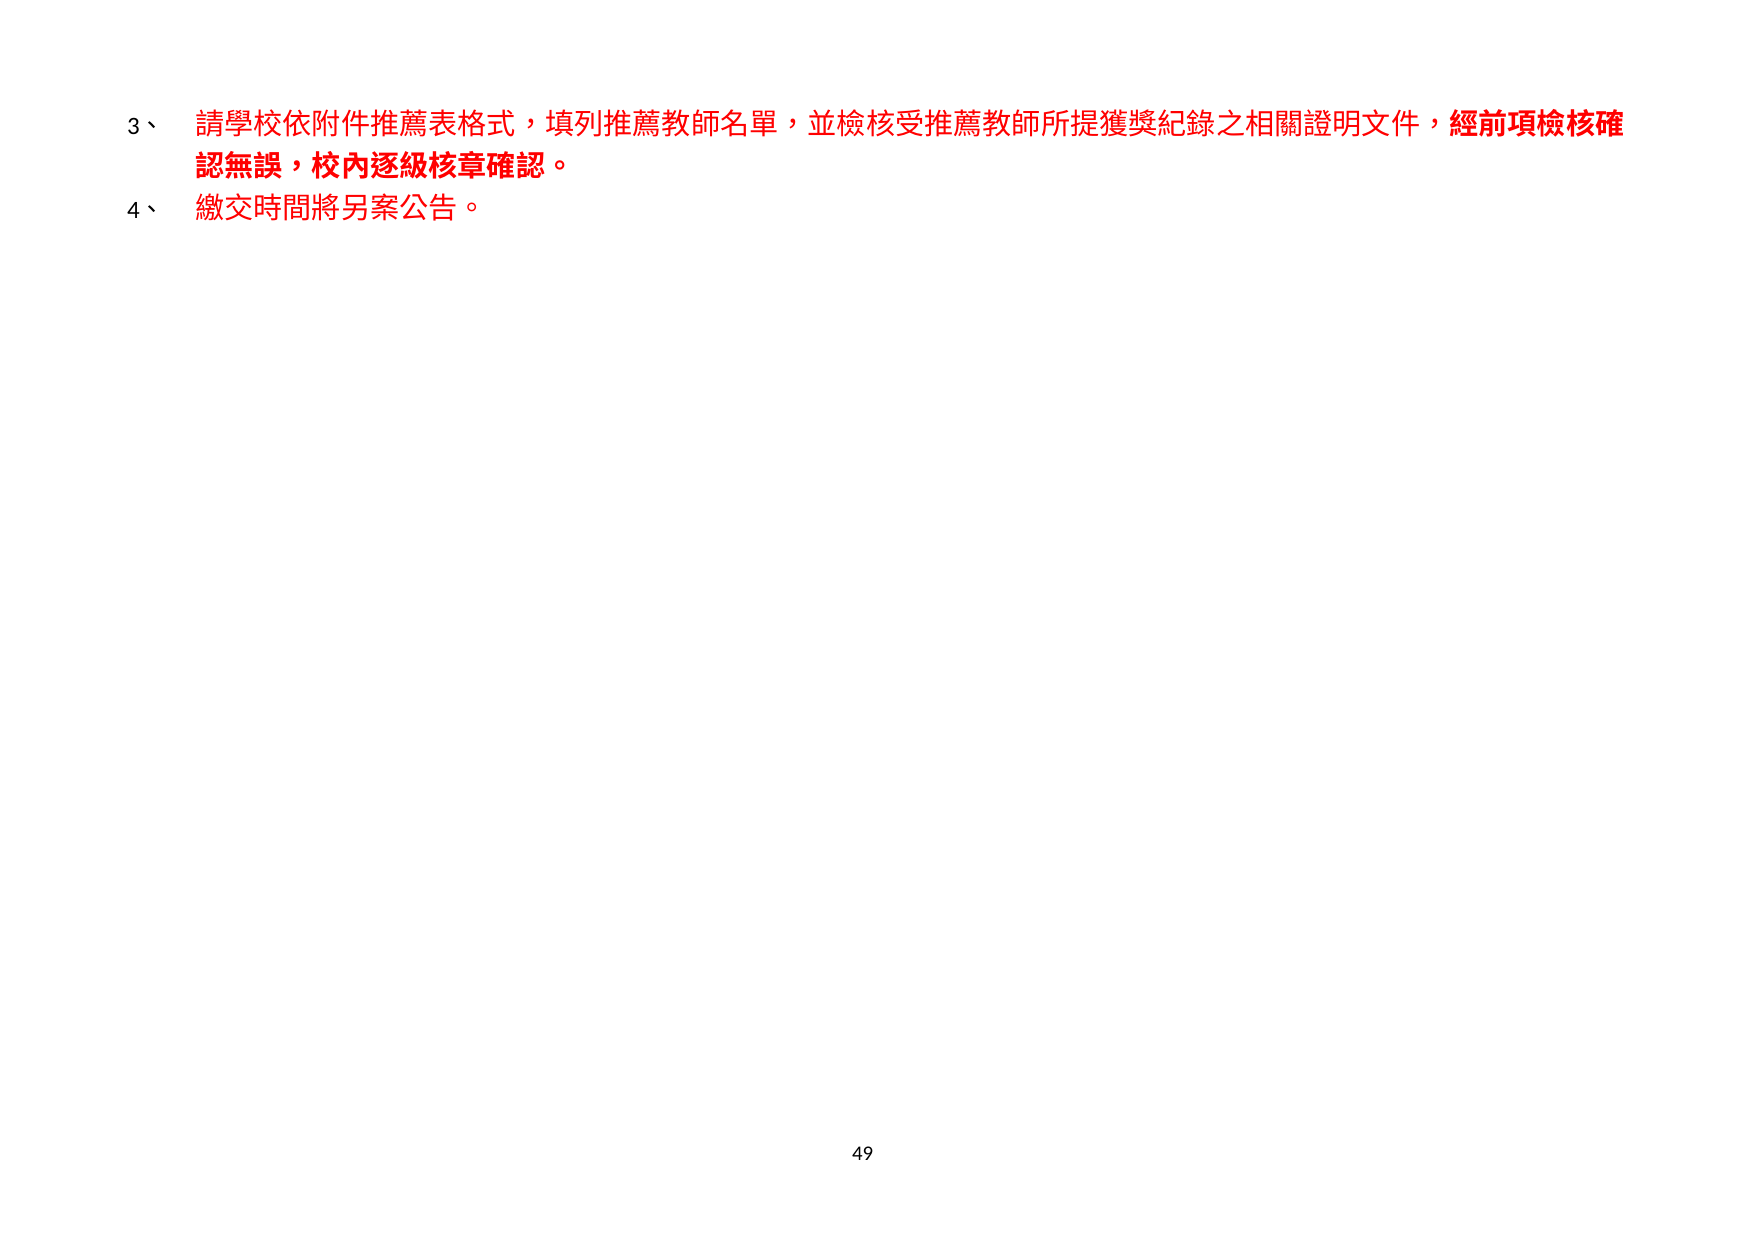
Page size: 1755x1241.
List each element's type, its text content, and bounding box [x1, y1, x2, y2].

list 請學校依附件推薦表格式，填列推薦教師名單，並檢核受推薦教師所提獲獎紀錄之相關證明文件，經前項檢核確認無誤，校內逐級核章確認。 [127, 100, 1648, 185]
list 繳交時間將另案公告。 [127, 185, 1648, 227]
